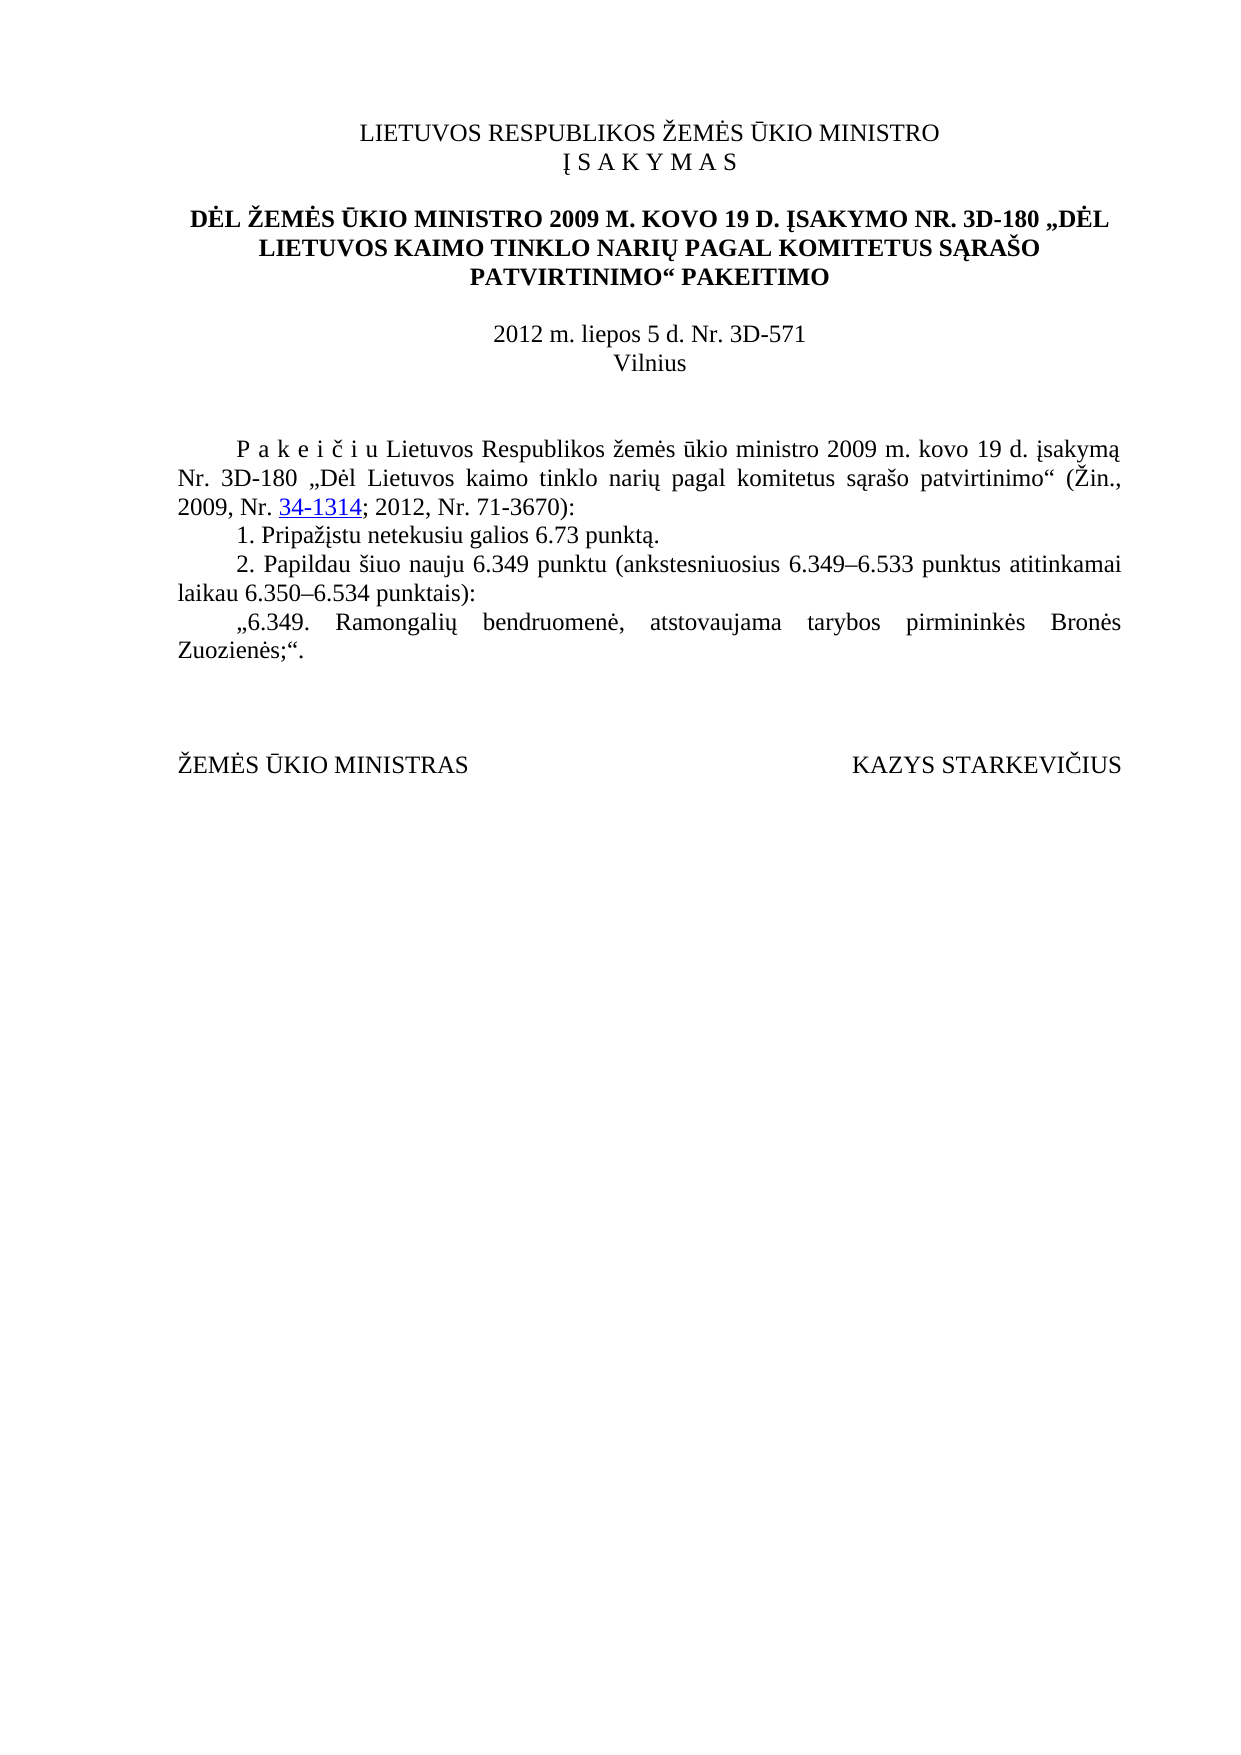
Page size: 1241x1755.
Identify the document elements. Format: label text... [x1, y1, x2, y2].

text Vilnius [177, 348, 1122, 377]
text LIETUVOS RESPUBLIKOS ŽEMĖS ŪKIO MINISTRO [177, 118, 1122, 147]
text 2012 m. liepos 5 d. Nr. 3D-571 [177, 319, 1122, 348]
text Žemės ūkio ministras Kazys Starkevičius [177, 751, 1122, 779]
text DĖL ŽEMĖS ŪKIO MINISTRO 2009 m. KOVO 19 d. ĮSAKYMO Nr. 3D-180 „DĖL LIETUVOS KAIMO TINKLO NARIŲ PAGAL KOMITETUS SĄRAŠO PATVIRTINIMO“ PAKEITIMO [177, 204, 1122, 291]
text Į S A K Y M A S [177, 147, 1122, 176]
text 1. Pripažįstu netekusiu galios 6.73 punktą. [177, 521, 1122, 549]
text P a k e i č i u Lietuvos Respublikos žemės ūkio ministro 2009 m. kovo 19 d. įsakymą Nr. 3D-180 „Dėl Lietuvos kaimo tinklo narių pagal komitetus sąrašo patvirtinimo“ (Žin., 2009, Nr. 34-1314; 2012, Nr. 71-3670): [177, 434, 1122, 521]
text „6.349. Ramongalių bendruomenė, atstovaujama tarybos pirmininkės Bronės Zuozienės;“. [177, 607, 1122, 664]
text 2. Papildau šiuo nauju 6.349 punktu (ankstesniuosius 6.349–6.533 punktus atitinkamai laikau 6.350–6.534 punktais): [177, 549, 1122, 607]
